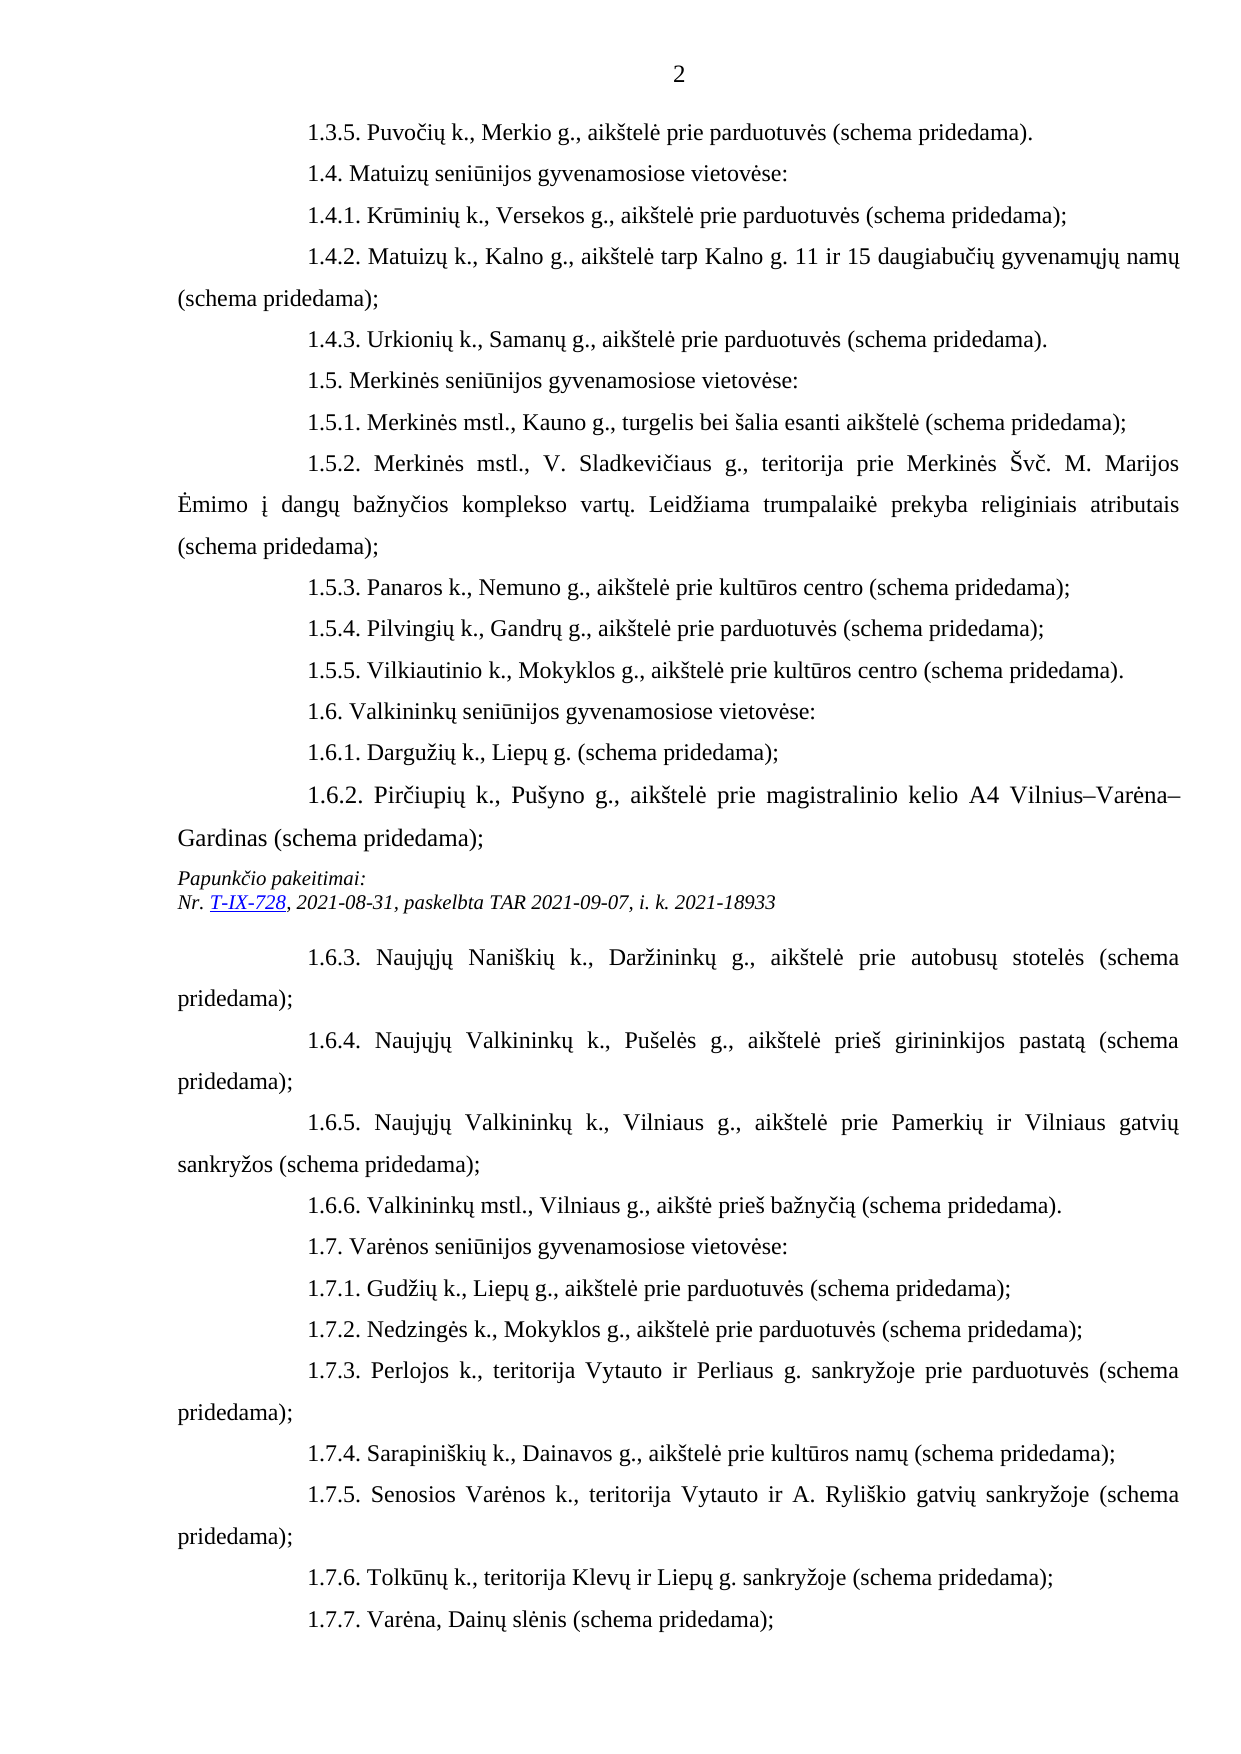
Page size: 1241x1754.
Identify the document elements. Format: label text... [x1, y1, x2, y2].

text 1.5.4. Pilvingių k., Gandrų g., aikštelė prie parduotuvės (schema pridedama); [177, 614, 1181, 642]
text 1.4.1. Krūminių k., Versekos g., aikštelė prie parduotuvės (schema pridedama); [177, 201, 1181, 228]
text 1.6.5. Naujųjų Valkininkų k., Vilniaus g., aikštelė prie Pamerkių ir Vilniaus gatvių sankryžos (schema pridedama); [177, 1108, 1181, 1177]
text 1.7. Varėnos seniūnijos gyvenamosiose vietovėse: [177, 1232, 1181, 1260]
text 1.7.5. Senosios Varėnos k., teritorija Vytauto ir A. Ryliškio gatvių sankryžoje (schema pridedama); [177, 1481, 1181, 1549]
text 1.5.2. Merkinės mstl., V. Sladkevičiaus g., teritorija prie Merkinės Švč. M. Marijos Ėmimo į dangų bažnyčios komplekso vartų. Leidžiama trumpalaikė prekyba religiniais atributais (schema pridedama); [177, 449, 1181, 559]
text 1.5.3. Panaros k., Nemuno g., aikštelė prie kultūros centro (schema pridedama); [177, 573, 1181, 601]
text 1.6. Valkininkų seniūnijos gyvenamosiose vietovėse: [177, 697, 1181, 725]
text 1.7.1. Gudžių k., Liepų g., aikštelė prie parduotuvės (schema pridedama); [177, 1274, 1181, 1301]
text 1.5.1. Merkinės mstl., Kauno g., turgelis bei šalia esanti aikštelė (schema pridedama); [177, 408, 1181, 435]
text 1.6.1. Dargužių k., Liepų g. (schema pridedama); [177, 738, 1181, 766]
text 1.7.6. Tolkūnų k., teritorija Klevų ir Liepų g. sankryžoje (schema pridedama); [177, 1563, 1181, 1591]
text Nr. T-IX-728, 2021-08-31, paskelbta TAR 2021-09-07, i. k. 2021-18933 [177, 890, 1181, 914]
text 1.7.3. Perlojos k., teritorija Vytauto ir Perliaus g. sankryžoje prie parduotuvės (schema pridedama); [177, 1356, 1181, 1425]
text 1.7.7. Varėna, Dainų slėnis (schema pridedama); [177, 1604, 1181, 1632]
text 1.3.5. Puvočių k., Merkio g., aikštelė prie parduotuvės (schema pridedama). [177, 118, 1181, 146]
text 1.7.2. Nedzingės k., Mokyklos g., aikštelė prie parduotuvės (schema pridedama); [177, 1315, 1181, 1343]
text 1.6.6. Valkininkų mstl., Vilniaus g., aikštė prieš bažnyčią (schema pridedama). [177, 1191, 1181, 1219]
text 1.6.4. Naujųjų Valkininkų k., Pušelės g., aikštelė prieš girininkijos pastatą (schema pridedama); [177, 1026, 1181, 1094]
text 1.4. Matuizų seniūnijos gyvenamosiose vietovėse: [177, 159, 1181, 187]
text 1.6.2. Pirčiupių k., Pušyno g., aikštelė prie magistralinio kelio A4 Vilnius–Varėna–Gardinas (schema pridedama); [177, 780, 1181, 852]
text 1.5.5. Vilkiautinio k., Mokyklos g., aikštelė prie kultūros centro (schema pridedama). [177, 656, 1181, 683]
text 1.4.3. Urkionių k., Samanų g., aikštelė prie parduotuvės (schema pridedama). [177, 325, 1181, 352]
text Papunkčio pakeitimai: [177, 866, 1181, 890]
text 1.6.3. Naujųjų Naniškių k., Daržininkų g., aikštelė prie autobusų stotelės (schema pridedama); [177, 943, 1181, 1012]
text 1.7.4. Sarapiniškių k., Dainavos g., aikštelė prie kultūros namų (schema pridedama); [177, 1439, 1181, 1467]
text 1.5. Merkinės seniūnijos gyvenamosiose vietovėse: [177, 366, 1181, 394]
text 1.4.2. Matuizų k., Kalno g., aikštelė tarp Kalno g. 11 ir 15 daugiabučių gyvenamųjų namų (schema pridedama); [177, 242, 1181, 311]
